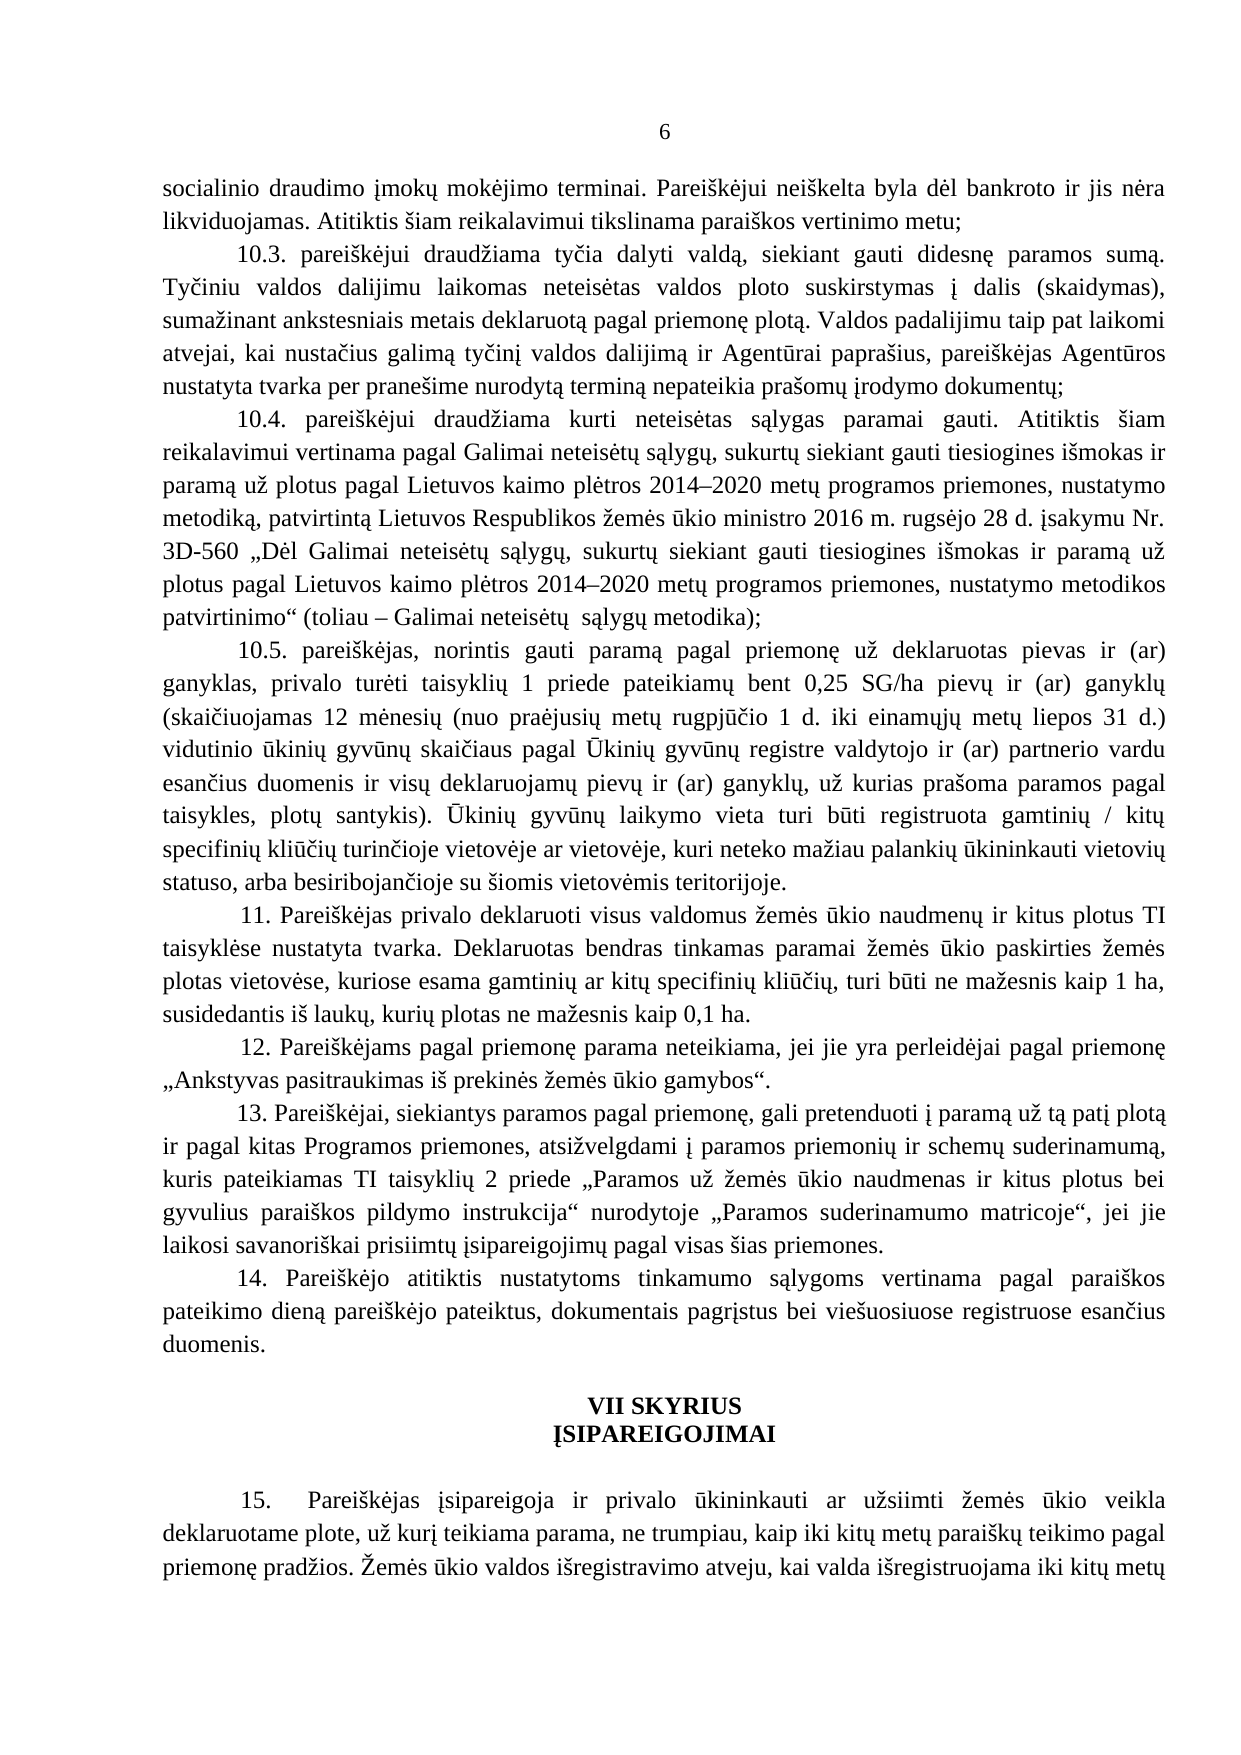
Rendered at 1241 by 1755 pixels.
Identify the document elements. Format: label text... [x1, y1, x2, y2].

text 10.5. pareiškėjas, norintis gauti paramą pagal priemonę už deklaruotas pievas ir (ar) ganyklas, privalo turėti taisyklių 1 priede pateikiamų bent 0,25 SG/ha pievų ir (ar) ganyklų (skaičiuojamas 12 mėnesių (nuo praėjusių metų rugpjūčio 1 d. iki einamųjų metų liepos 31 d.) vidutinio ūkinių gyvūnų skaičiaus pagal Ūkinių gyvūnų registre valdytojo ir (ar) partnerio vardu esančius duomenis ir visų deklaruojamų pievų ir (ar) ganyklų, už kurias prašoma paramos pagal taisykles, plotų santykis). Ūkinių gyvūnų laikymo vieta turi būti registruota gamtinių / kitų specifinių kliūčių turinčioje vietovėje ar vietovėje, kuri neteko mažiau palankių ūkininkauti vietovių statuso, arba besiribojančioje su šiomis vietovėmis teritorijoje. [162, 636, 1167, 895]
text 12. Pareiškėjams pagal priemonę parama neteikiama, jei jie yra perleidėjai pagal priemonę „Ankstyvas pasitraukimas iš prekinės žemės ūkio gamybos“. [162, 1032, 1167, 1093]
text VII SKYRIUS [162, 1391, 1167, 1419]
text socialinio draudimo įmokų mokėjimo terminai. Pareiškėjui neiškelta byla dėl bankroto ir jis nėra likviduojamas. Atitiktis šiam reikalavimui tikslinama paraiškos vertinimo metu; [162, 173, 1167, 235]
text 11. Pareiškėjas privalo deklaruoti visus valdomus žemės ūkio naudmenų ir kitus plotus TI taisyklėse nustatyta tvarka. Deklaruotas bendras tinkamas paramai žemės ūkio paskirties žemės plotas vietovėse, kuriose esama gamtinių ar kitų specifinių kliūčių, turi būti ne mažesnis kaip 1 ha, susidedantis iš laukų, kurių plotas ne mažesnis kaip 0,1 ha. [162, 900, 1167, 1027]
text 14. Pareiškėjo atitiktis nustatytoms tinkamumo sąlygoms vertinama pagal paraiškos pateikimo dieną pareiškėjo pateiktus, dokumentais pagrįstus bei viešuosiuose registruose esančius duomenis. [162, 1263, 1167, 1358]
text 13. Pareiškėjai, siekiantys paramos pagal priemonę, gali pretenduoti į paramą už tą patį plotą ir pagal kitas Programos priemones, atsižvelgdami į paramos priemonių ir schemų suderinamumą, kuris pateikiamas TI taisyklių 2 priede „Paramos už žemės ūkio naudmenas ir kitus plotus bei gyvulius paraiškos pildymo instrukcija“ nurodytoje „Paramos suderinamumo matricoje“, jei jie laikosi savanoriškai prisiimtų įsipareigojimų pagal visas šias priemones. [162, 1098, 1167, 1259]
text 10.3. pareiškėjui draudžiama tyčia dalyti valdą, siekiant gauti didesnę paramos sumą. Tyčiniu valdos dalijimu laikomas neteisėtas valdos ploto suskirstymas į dalis (skaidymas), sumažinant ankstesniais metais deklaruotą pagal priemonę plotą. Valdos padalijimu taip pat laikomi atvejai, kai nustačius galimą tyčinį valdos dalijimą ir Agentūrai paprašius, pareiškėjas Agentūros nustatyta tvarka per pranešime nurodytą terminą nepateikia prašomų įrodymo dokumentų; [162, 239, 1167, 400]
text 15. Pareiškėjas įsipareigoja ir privalo ūkininkauti ar užsiimti žemės ūkio veikla deklaruotame plote, už kurį teikiama parama, ne trumpiau, kaip iki kitų metų paraiškų teikimo pagal priemonę pradžios. Žemės ūkio valdos išregistravimo atveju, kai valda išregistruojama iki kitų metų [162, 1486, 1167, 1580]
text ĮSIPAREIGOJIMAI [162, 1419, 1167, 1448]
text 10.4. pareiškėjui draudžiama kurti neteisėtas sąlygas paramai gauti. Atitiktis šiam reikalavimui vertinama pagal Galimai neteisėtų sąlygų, sukurtų siekiant gauti tiesiogines išmokas ir paramą už plotus pagal Lietuvos kaimo plėtros 2014–2020 metų programos priemones, nustatymo metodiką, patvirtintą Lietuvos Respublikos žemės ūkio ministro 2016 m. rugsėjo 28 d. įsakymu Nr. 3D-560 „Dėl Galimai neteisėtų sąlygų, sukurtų siekiant gauti tiesiogines išmokas ir paramą už plotus pagal Lietuvos kaimo plėtros 2014–2020 metų programos priemones, nustatymo metodikos patvirtinimo“ (toliau – Galimai neteisėtų sąlygų metodika); [162, 404, 1167, 631]
